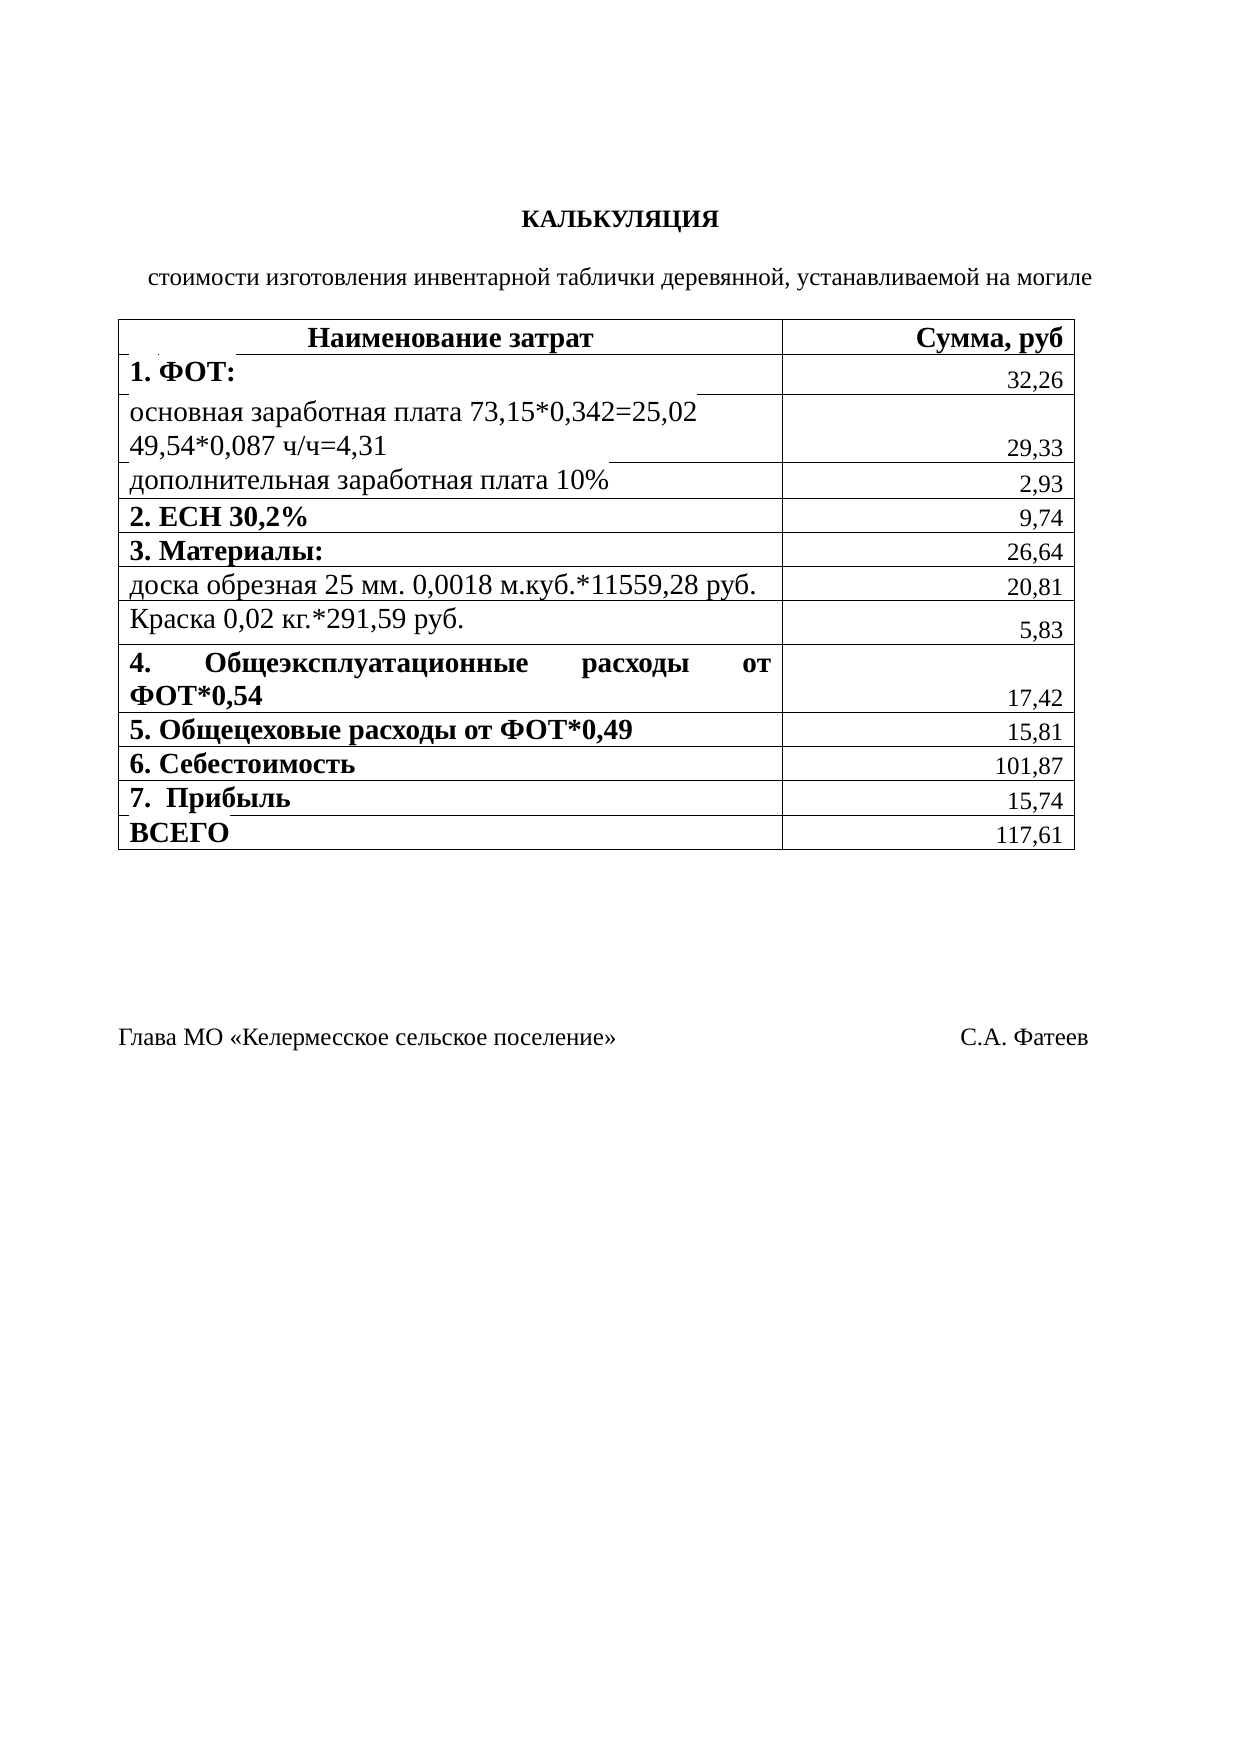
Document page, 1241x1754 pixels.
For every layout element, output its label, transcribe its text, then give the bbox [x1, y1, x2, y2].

table_cell 29,33 [783, 395, 1074, 461]
table_cell 9,74 [783, 499, 1074, 532]
table_cell 6. Себестоимость [119, 747, 782, 780]
table_cell 20,81 [783, 567, 1074, 600]
table_cell 17,42 [783, 645, 1074, 712]
table_cell 1. ФОТ: [119, 355, 782, 394]
table_cell 32,26 [783, 355, 1074, 394]
table_header Наименование затрат [119, 320, 782, 353]
text Глава МО «Келермесское сельское поселение» С.А. Фатеев [118, 1022, 1122, 1050]
table_cell 7. Прибыль [119, 781, 782, 814]
table_cell 5. Общецеховые расходы от ФОТ*0,49 [119, 713, 782, 746]
table_cell доска обрезная 25 мм. 0,0018 м.куб.*11559,28 руб. [119, 567, 782, 600]
text стоимости изготовления инвентарной таблички деревянной, устанавливаемой на могиле [118, 262, 1122, 291]
table_cell 2,93 [783, 463, 1074, 498]
table_cell 2. ЕСН 30,2% [119, 499, 782, 532]
table_cell 15,81 [783, 713, 1074, 746]
table_cell основная заработная плата 73,15*0,342=25,02 49,54*0,087 ч/ч=4,31 [119, 395, 782, 461]
table_cell 5,83 [783, 601, 1074, 644]
table_cell 117,61 [783, 816, 1074, 848]
table_header Сумма, руб [783, 320, 1074, 353]
table_cell дополнительная заработная плата 10% [119, 463, 782, 498]
table_cell 26,64 [783, 533, 1074, 566]
table_cell 4. Общеэксплуатационные расходы от ФОТ*0,54 [119, 645, 782, 712]
table_cell ВСЕГО [119, 816, 782, 848]
table_cell Краска 0,02 кг.*291,59 руб. [119, 601, 782, 644]
text КАЛЬКУЛЯЦИЯ [118, 204, 1122, 233]
table_cell 3. Материалы: [119, 533, 782, 566]
table_cell 101,87 [783, 747, 1074, 780]
table_cell 15,74 [783, 781, 1074, 814]
